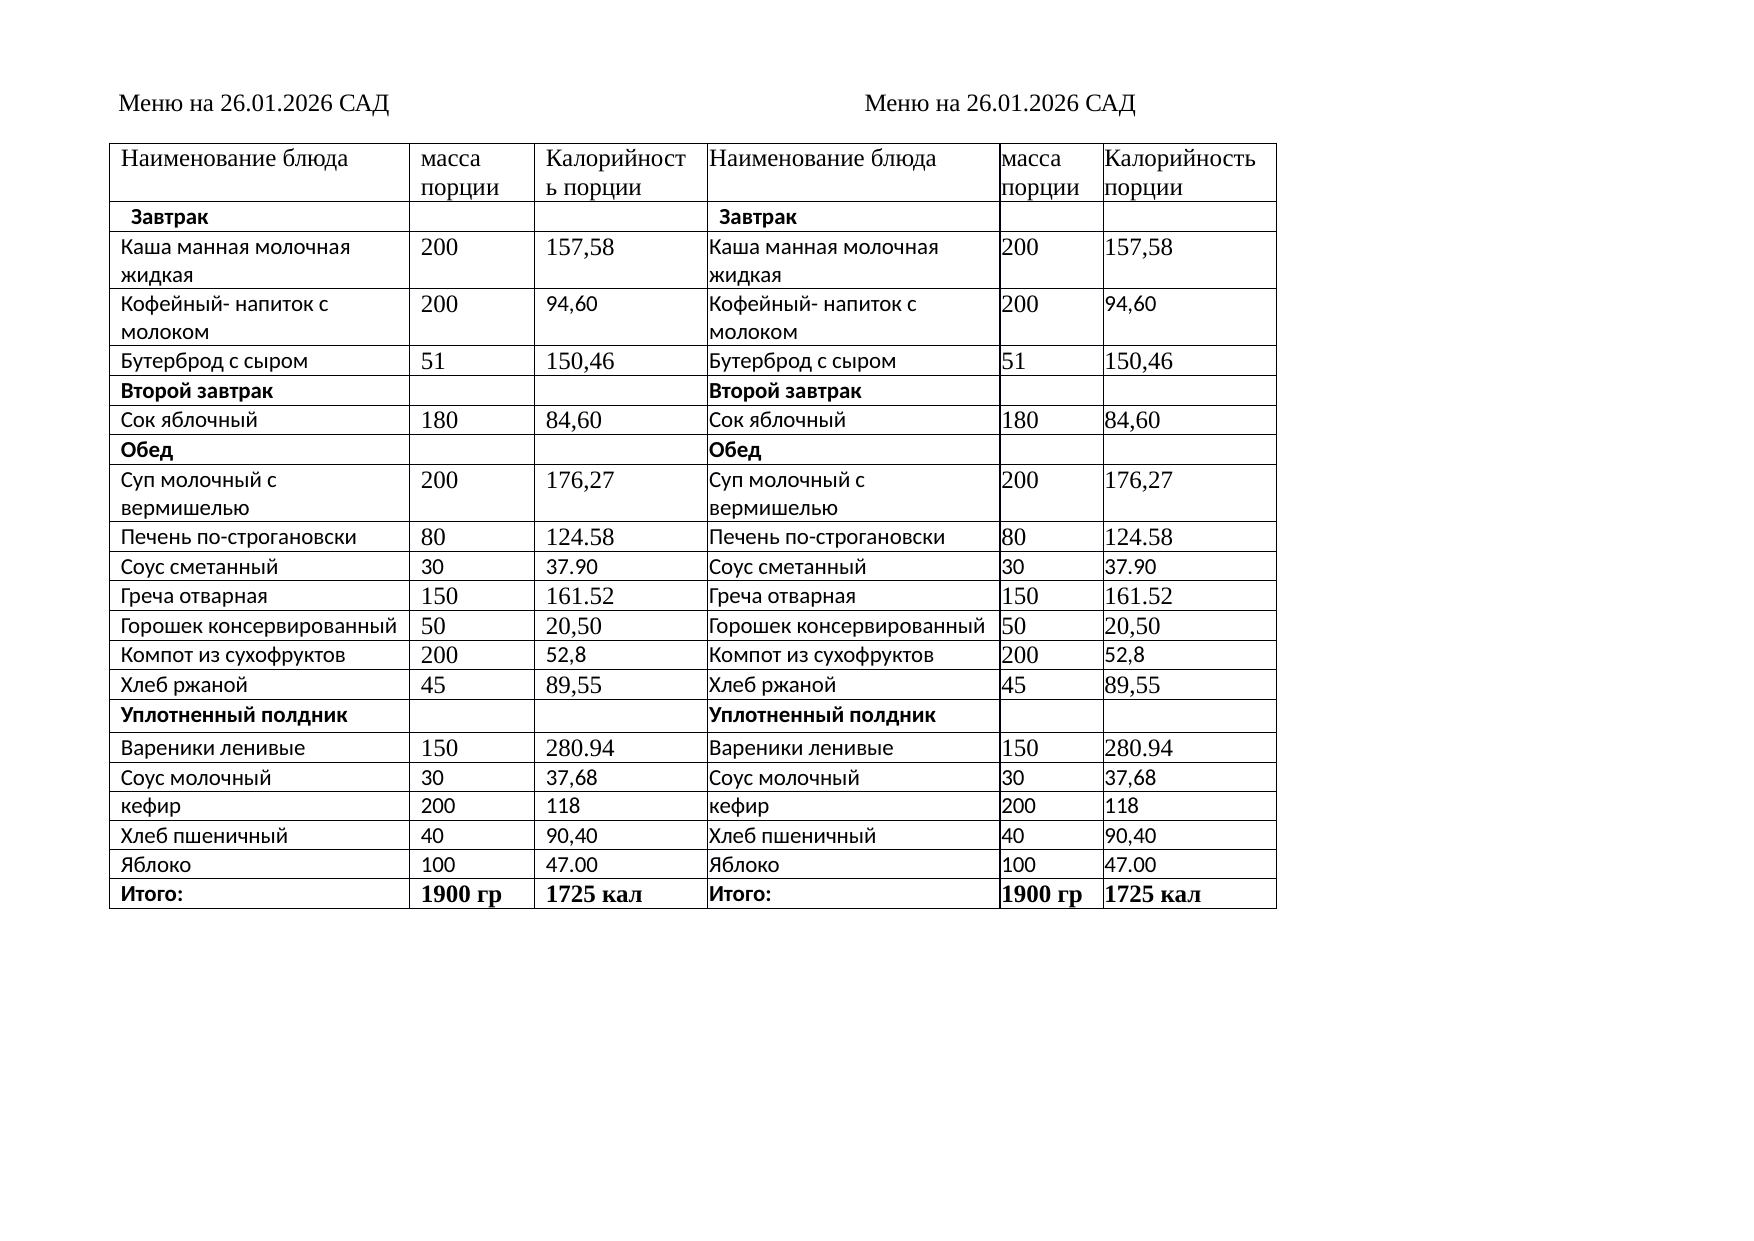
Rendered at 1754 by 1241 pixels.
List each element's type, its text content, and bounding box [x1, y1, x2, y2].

table_cell 150,46 [1104, 346, 1276, 375]
table_cell Сок яблочный [708, 406, 999, 434]
table_cell 94,60 [535, 289, 707, 345]
table_cell [535, 700, 707, 732]
table_cell 1900 гр [410, 879, 534, 908]
table_cell 90,40 [1104, 821, 1276, 849]
table_cell Соус молочный [708, 763, 999, 791]
text Меню на 26.01.2026 САД Меню на 26.01.2026 САД [118, 88, 1636, 117]
table_cell [410, 376, 534, 404]
table_cell 124.58 [1104, 522, 1276, 551]
table_cell 51 [410, 346, 534, 375]
table_cell 100 [410, 850, 534, 878]
table_cell [1001, 700, 1103, 732]
table_cell 200 [410, 792, 534, 820]
table_cell [535, 376, 707, 404]
table_cell 37.90 [535, 552, 707, 580]
table_cell 30 [1001, 552, 1103, 580]
table_cell Хлеб пшеничный [110, 821, 409, 849]
table_cell Яблоко [708, 850, 999, 878]
table_cell 124.58 [535, 522, 707, 551]
table_cell 47.00 [535, 850, 707, 878]
table_cell 84,60 [1104, 406, 1276, 434]
table_cell [410, 202, 534, 231]
table_cell [1104, 202, 1276, 231]
table_cell Хлеб пшеничный [708, 821, 999, 849]
table_cell 150 [1001, 733, 1103, 762]
table_cell 200 [410, 289, 534, 345]
table_cell Компот из сухофруктов [708, 641, 999, 669]
table_cell 157,58 [1104, 232, 1276, 288]
table_cell Суп молочный с вермишелью [708, 465, 999, 521]
table_cell 52,8 [535, 641, 707, 669]
table_cell 89,55 [1104, 670, 1276, 699]
table_cell кефир [708, 792, 999, 820]
table_cell Соус сметанный [110, 552, 409, 580]
table_cell 1725 кал [1104, 879, 1276, 908]
table_cell 200 [410, 465, 534, 521]
table_cell 50 [1001, 611, 1103, 639]
table_cell Каша манная молочная жидкая [708, 232, 999, 288]
table_cell 180 [410, 406, 534, 434]
table_cell [1104, 376, 1276, 404]
table_cell 84,60 [535, 406, 707, 434]
table_cell Греча отварная [110, 581, 409, 610]
table_cell 161.52 [535, 581, 707, 610]
table_cell 180 [1001, 406, 1103, 434]
table_cell 80 [1001, 522, 1103, 551]
table_cell 157,58 [535, 232, 707, 288]
table_cell 90,40 [535, 821, 707, 849]
table_cell Итого: [708, 879, 999, 908]
table_cell Компот из сухофруктов [110, 641, 409, 669]
table_cell Завтрак [708, 202, 999, 231]
table_cell 280.94 [1104, 733, 1276, 762]
table_header Наименование блюда [110, 144, 409, 201]
table_cell Завтрак [110, 202, 409, 231]
table_cell 1725 кал [535, 879, 707, 908]
table_cell Второй завтрак [708, 376, 999, 404]
table_cell Бутерброд с сыром [110, 346, 409, 375]
table_cell Обед [110, 435, 409, 464]
table_cell Уплотненный полдник [110, 700, 409, 732]
table_header Калорийность порции [535, 144, 707, 201]
table_cell 50 [410, 611, 534, 639]
table_cell 37,68 [535, 763, 707, 791]
table_cell 200 [1001, 232, 1103, 288]
table_cell 20,50 [1104, 611, 1276, 639]
table_cell 37.90 [1104, 552, 1276, 580]
table_cell 150 [410, 733, 534, 762]
table_cell 30 [1001, 763, 1103, 791]
table_cell [1104, 700, 1276, 732]
table_cell 150 [1001, 581, 1103, 610]
table_cell 94,60 [1104, 289, 1276, 345]
table_cell 1900 гр [1001, 879, 1103, 908]
table_cell Греча отварная [708, 581, 999, 610]
table_cell 30 [410, 763, 534, 791]
table_cell Вареники ленивые [708, 733, 999, 762]
table_cell Яблоко [110, 850, 409, 878]
table_header масса порции [1001, 144, 1103, 201]
table_cell Горошек консервированный [110, 611, 409, 639]
table_cell Соус сметанный [708, 552, 999, 580]
table_cell 37,68 [1104, 763, 1276, 791]
table_cell Второй завтрак [110, 376, 409, 404]
table_header масса порции [410, 144, 534, 201]
table_cell Уплотненный полдник [708, 700, 999, 732]
table_cell 80 [410, 522, 534, 551]
table_cell 161.52 [1104, 581, 1276, 610]
table_cell 200 [410, 232, 534, 288]
table_cell Соус молочный [110, 763, 409, 791]
table_cell 118 [535, 792, 707, 820]
table_cell [1001, 202, 1103, 231]
table_cell Горошек консервированный [708, 611, 999, 639]
table_cell [1001, 435, 1103, 464]
table_cell 200 [1001, 465, 1103, 521]
table_cell 20,50 [535, 611, 707, 639]
table_cell Каша манная молочная жидкая [110, 232, 409, 288]
table_cell кефир [110, 792, 409, 820]
table_cell [535, 202, 707, 231]
table_cell Хлеб ржаной [110, 670, 409, 699]
table_cell Хлеб ржаной [708, 670, 999, 699]
table_cell 51 [1001, 346, 1103, 375]
table_cell 200 [1001, 641, 1103, 669]
table_cell 47.00 [1104, 850, 1276, 878]
table_cell 150,46 [535, 346, 707, 375]
table_cell 176,27 [535, 465, 707, 521]
table_cell 118 [1104, 792, 1276, 820]
table_cell 52,8 [1104, 641, 1276, 669]
table_cell Обед [708, 435, 999, 464]
table_cell 150 [410, 581, 534, 610]
table_cell 100 [1001, 850, 1103, 878]
table_cell [410, 435, 534, 464]
table_cell 200 [410, 641, 534, 669]
table_header Калорийность порции [1104, 144, 1276, 201]
table_cell [1001, 376, 1103, 404]
table_cell 45 [410, 670, 534, 699]
table_cell Бутерброд с сыром [708, 346, 999, 375]
table_cell 30 [410, 552, 534, 580]
table_cell [535, 435, 707, 464]
table_cell 40 [410, 821, 534, 849]
table_cell Кофейный- напиток с молоком [708, 289, 999, 345]
table_cell 40 [1001, 821, 1103, 849]
table_cell Печень по-строгановски [110, 522, 409, 551]
table_cell Вареники ленивые [110, 733, 409, 762]
table_cell Итого: [110, 879, 409, 908]
table_cell 89,55 [535, 670, 707, 699]
table_cell Кофейный- напиток с молоком [110, 289, 409, 345]
table_cell 280.94 [535, 733, 707, 762]
table_header Наименование блюда [708, 144, 999, 201]
table_cell 176,27 [1104, 465, 1276, 521]
table_cell 45 [1001, 670, 1103, 699]
table_cell Суп молочный с вермишелью [110, 465, 409, 521]
table_cell [1104, 435, 1276, 464]
table_cell [410, 700, 534, 732]
table_cell 200 [1001, 792, 1103, 820]
table_cell Печень по-строгановски [708, 522, 999, 551]
table_cell Сок яблочный [110, 406, 409, 434]
table_cell 200 [1001, 289, 1103, 345]
